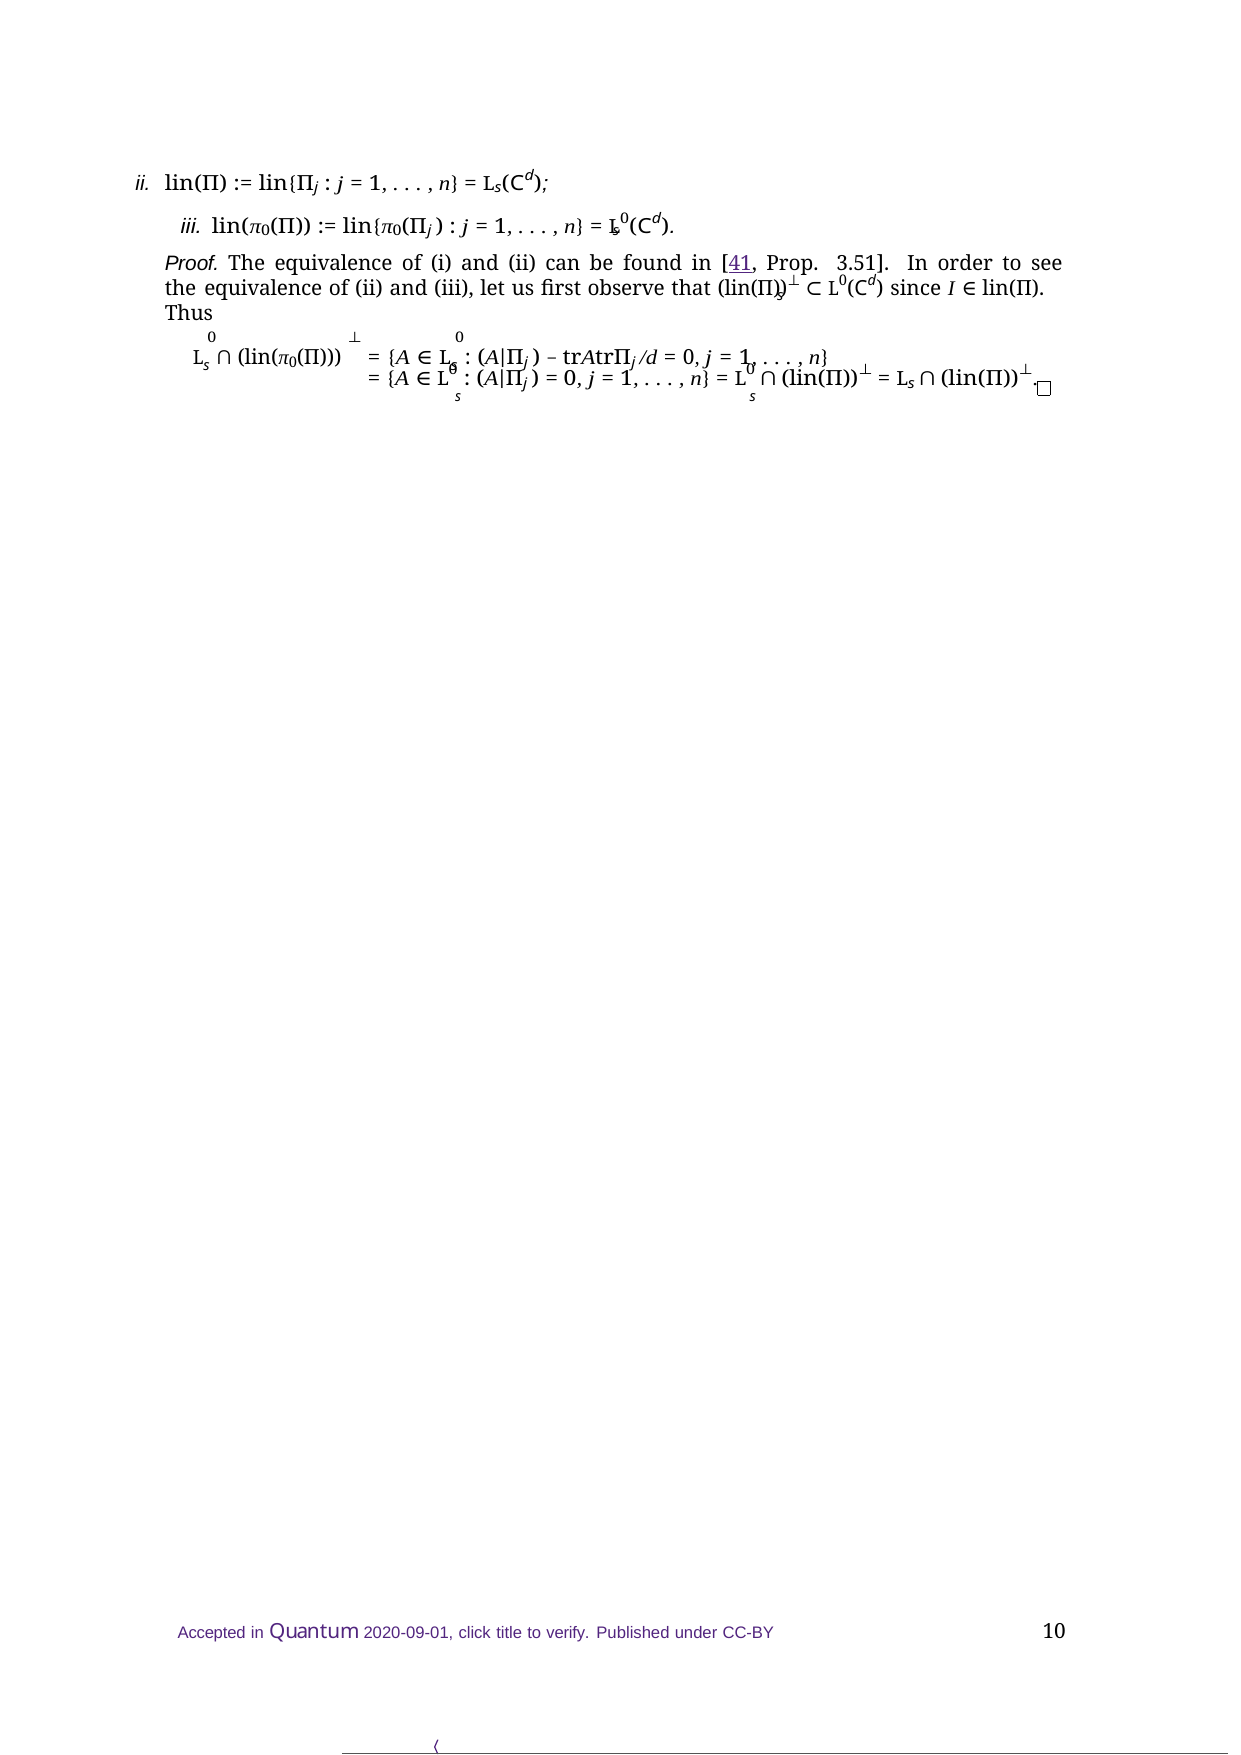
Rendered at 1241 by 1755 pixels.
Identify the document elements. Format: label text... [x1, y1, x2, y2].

text = {A ∈ Ls : (A|Πj ) − trAtrΠj /d = 0, j = 1, . . . , n} [367, 344, 1082, 369]
text Proof. The equivalence of (i) and (ii) can be found in [41, Prop. 3.51]. In order to see the equivalence of (ii) and (iii), let us first observe that (lin(Π))⊥ ⊂ L0(Cd) since I ∈ lin(Π). Thus [164, 250, 1064, 325]
text = {A ∈ L0 : (A|Πj ) = 0, j = 1, . . . , n} = L0 ∩ (lin(Π))⊥ = Ls ∩ (lin(Π))⊥. [367, 371, 1082, 389]
text iii. lin(π0(Π)) := lin{π0(Πj ) : j = 1, . . . , n} = L0(Cd). [180, 207, 1082, 240]
text 0 ⊥ 0 [207, 336, 1082, 344]
text s [613, 224, 621, 239]
text Ls ∩ (lin(π0(Π))) [193, 344, 348, 369]
text s [777, 295, 785, 304]
text s s [455, 389, 1082, 404]
list lin(Π) := lin{Πj : j = 1, . . . , n} = Ls(Cd); [135, 164, 1082, 197]
